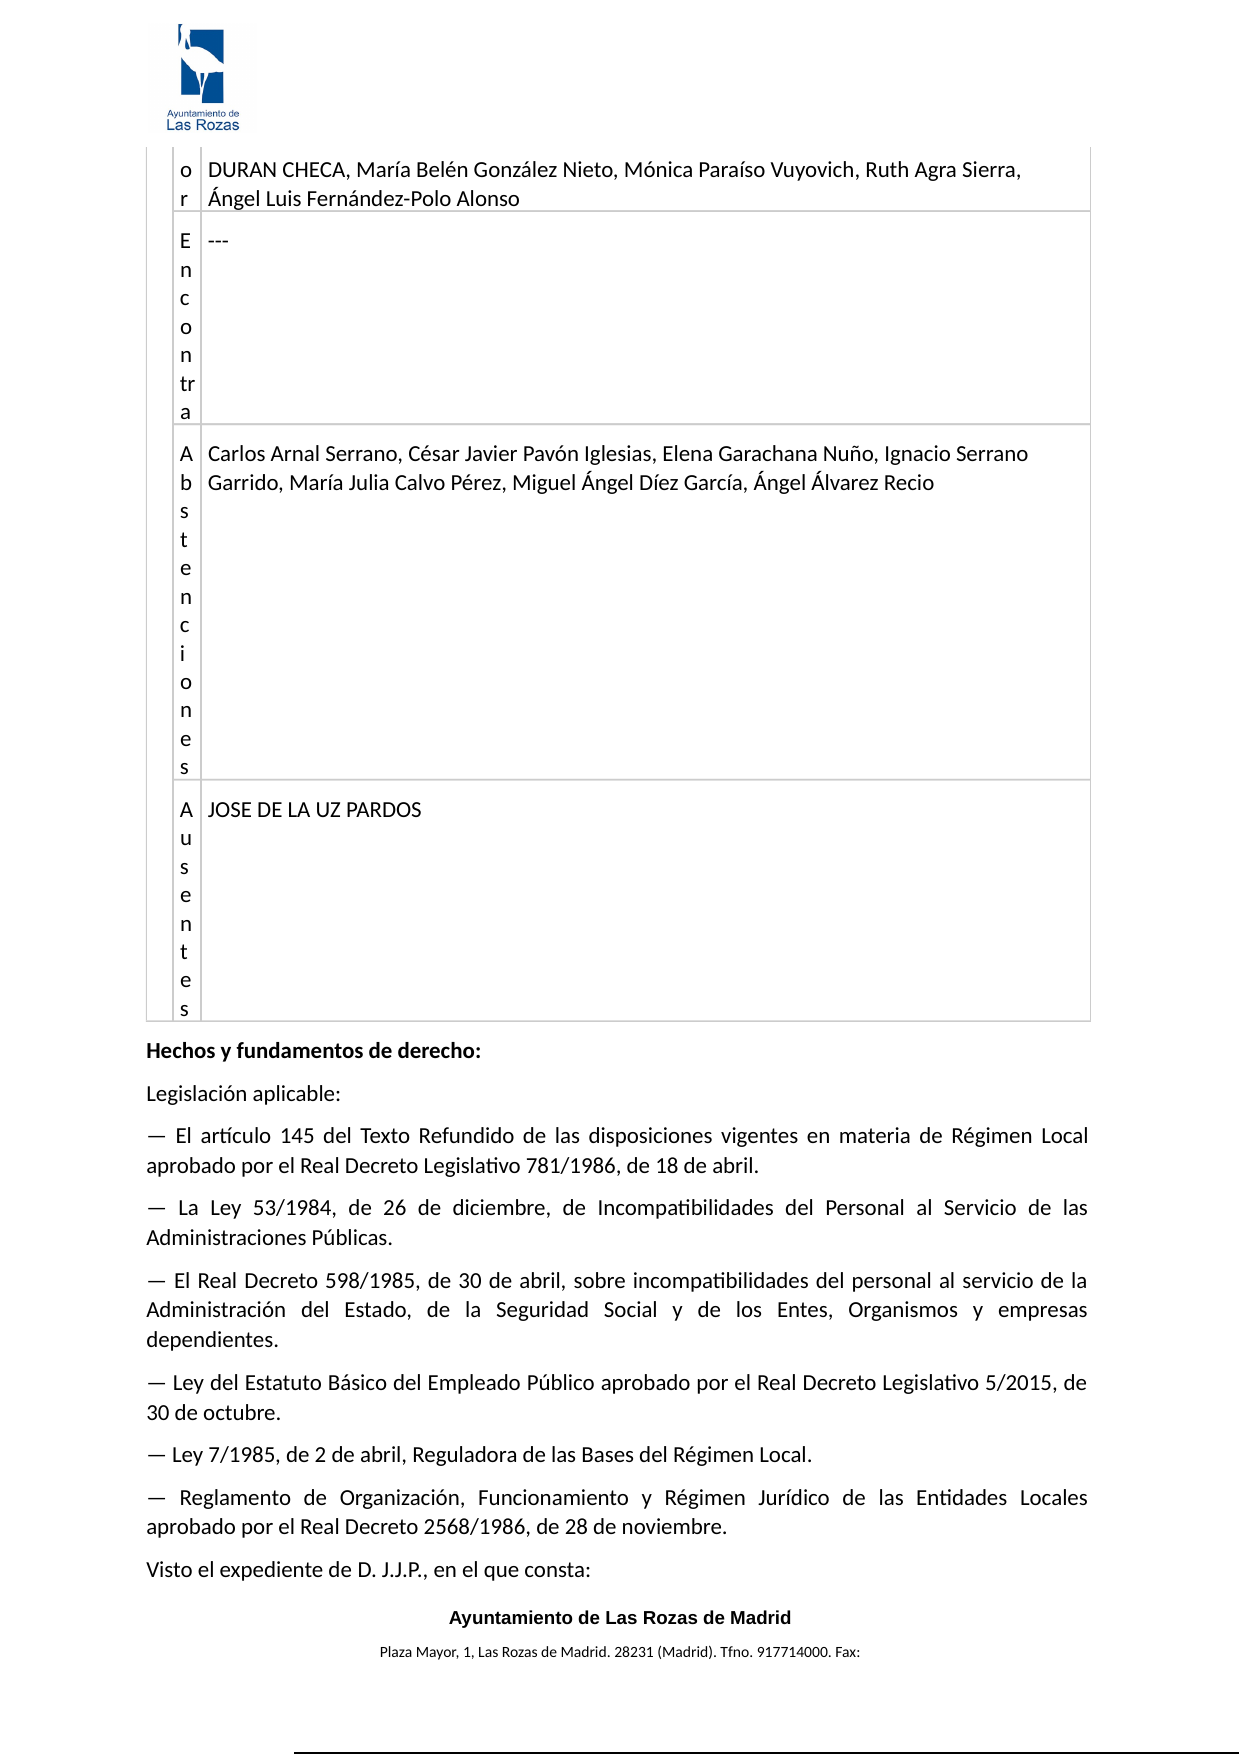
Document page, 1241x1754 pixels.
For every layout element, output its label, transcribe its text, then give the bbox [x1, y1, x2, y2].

text — La Ley 53/1984, de 26 de diciembre, de Incompatibilidades del Personal al Servicio de las Administraciones Públicas. [146, 1193, 1090, 1251]
text — El Real Decreto 598/1985, de 30 de abril, sobre incompatibilidades del personal al servicio de la Administración del Estado, de la Seguridad Social y de los Entes, Organismos y empresas dependientes. [146, 1266, 1090, 1353]
text — Ley del Estatuto Básico del Empleado Público aprobado por el Real Decreto Legislativo 5/2015, de 30 de octubre. [146, 1368, 1090, 1426]
text — Ley 7/1985, de 2 de abril, Reguladora de las Bases del Régimen Local. [146, 1440, 1090, 1468]
text Hechos y fundamentos de derecho: [146, 1036, 1090, 1064]
text Visto el expediente de D. J.J.P., en el que consta: [146, 1555, 1090, 1583]
text — Reglamento de Organización, Funcionamiento y Régimen Jurídico de las Entidades Locales aprobado por el Real Decreto 2568/1986, de 28 de noviembre. [146, 1483, 1090, 1541]
text Legislación aplicable: [146, 1079, 1090, 1107]
text — El artículo 145 del Texto Refundido de las disposiciones vigentes en materia de Régimen Local aprobado por el Real Decreto Legislativo 781/1986, de 18 de abril. [146, 1121, 1090, 1179]
